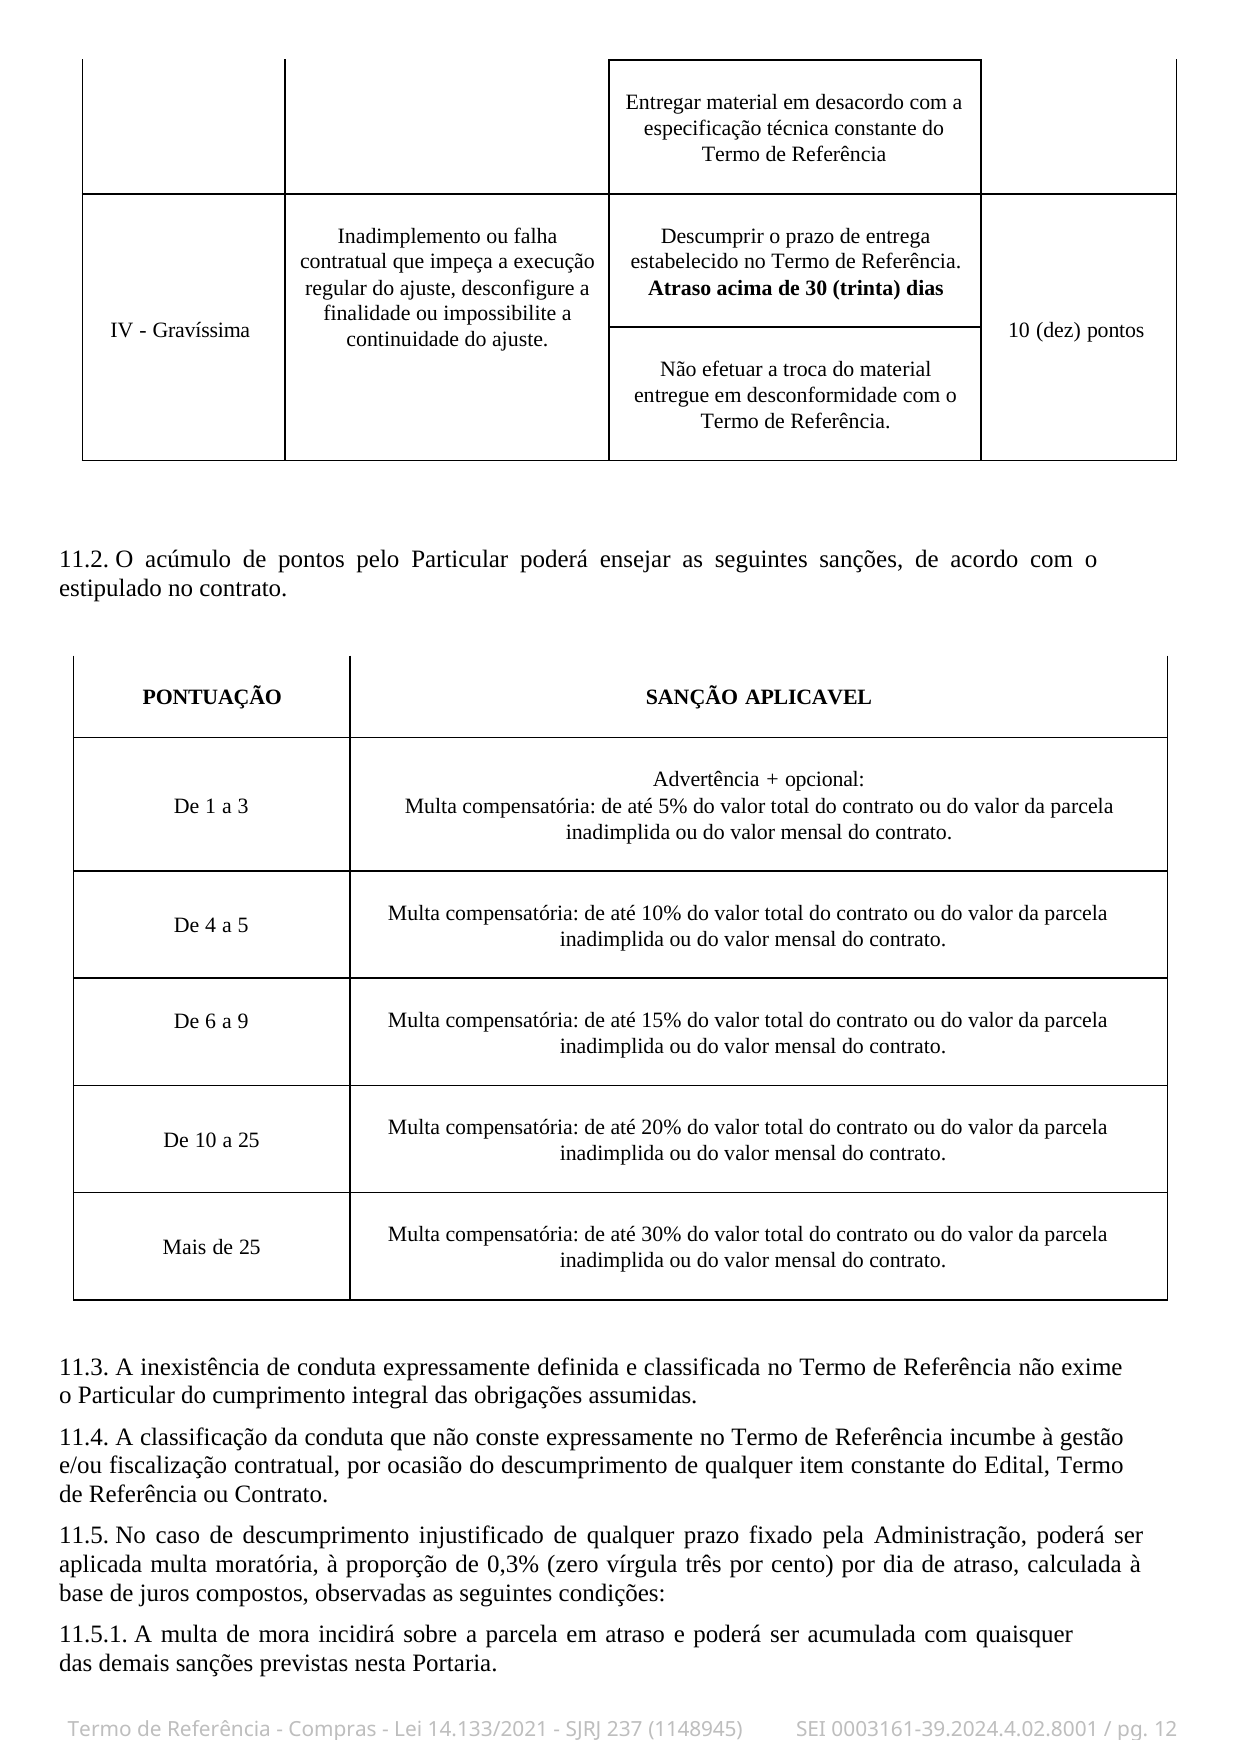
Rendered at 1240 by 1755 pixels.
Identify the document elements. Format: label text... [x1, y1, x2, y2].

list A multa de mora incidirá sobre a parcela em atraso e poderá ser acumulada com quaisquer das demais sanções previstas nesta Portaria. [59, 1619, 1073, 1677]
table_cell Multa compensatória: de até 30% do valor total do contrato ou do valor da parcela inadimplida ou do valor mensal do contrato. [351, 1193, 1167, 1299]
list A classificação da conduta que não conste expressamente no Termo de Referência incumbe à gestão e/ou fiscalização contratual, por ocasião do descumprimento de qualquer item constante do Edital, Termo de Referência ou Contrato. [59, 1422, 1124, 1508]
table_cell Descumprir o prazo de entrega estabelecido no Termo de Referência. Atraso acima de 30 (trinta) dias [610, 195, 980, 326]
table_cell Multa compensatória: de até 15% do valor total do contrato ou do valor da parcela inadimplida ou do valor mensal do contrato. [351, 979, 1167, 1084]
table_cell 10 (dez) pontos [982, 195, 1176, 460]
table_cell Advertência + opcional: Multa compensatória: de até 5% do valor total do contrato ou do valor da parcela inadimplida ou do valor mensal do contrato. [351, 738, 1167, 870]
table_cell De 4 a 5 [74, 872, 349, 977]
list A inexistência de conduta expressamente definida e classificada no Termo de Referência não exime o Particular do cumprimento integral das obrigações assumidas. [59, 1352, 1122, 1409]
table_cell Mais de 25 [74, 1193, 349, 1299]
table_cell Multa compensatória: de até 20% do valor total do contrato ou do valor da parcela inadimplida ou do valor mensal do contrato. [351, 1086, 1167, 1192]
table_header SANÇÃO APLICAVEL [351, 656, 1167, 737]
table_header Entregar material em desacordo com a especificação técnica constante do Termo de Referência [610, 61, 980, 193]
table_cell IV - Gravíssima [83, 195, 284, 460]
list No caso de descumprimento injustificado de qualquer prazo fixado pela Administração, poderá ser aplicada multa moratória, à proporção de 0,3% (zero vírgula três por cento) por dia de atraso, calculada à base de juros compostos, observadas as seguintes condições: [59, 1520, 1143, 1607]
table_cell Inadimplemento ou falha contratual que impeça a execução regular do ajuste, desconfigure a finalidade ou impossibilite a continuidade do ajuste. [286, 195, 608, 460]
table_cell De 10 a 25 [74, 1086, 349, 1192]
table_header [286, 59, 608, 193]
table_header PONTUAÇÃO [74, 656, 349, 737]
list O acúmulo de pontos pelo Particular poderá ensejar as seguintes sanções, de acordo com o estipulado no contrato. [59, 544, 1097, 601]
table_header [83, 59, 284, 193]
table_cell De 1 a 3 [74, 738, 349, 870]
table_cell De 6 a 9 [74, 979, 349, 1084]
table_cell Não efetuar a troca do material entregue em desconformidade com o Termo de Referência. [610, 328, 980, 460]
table_header [982, 59, 1176, 193]
table_cell Multa compensatória: de até 10% do valor total do contrato ou do valor da parcela inadimplida ou do valor mensal do contrato. [351, 872, 1167, 977]
